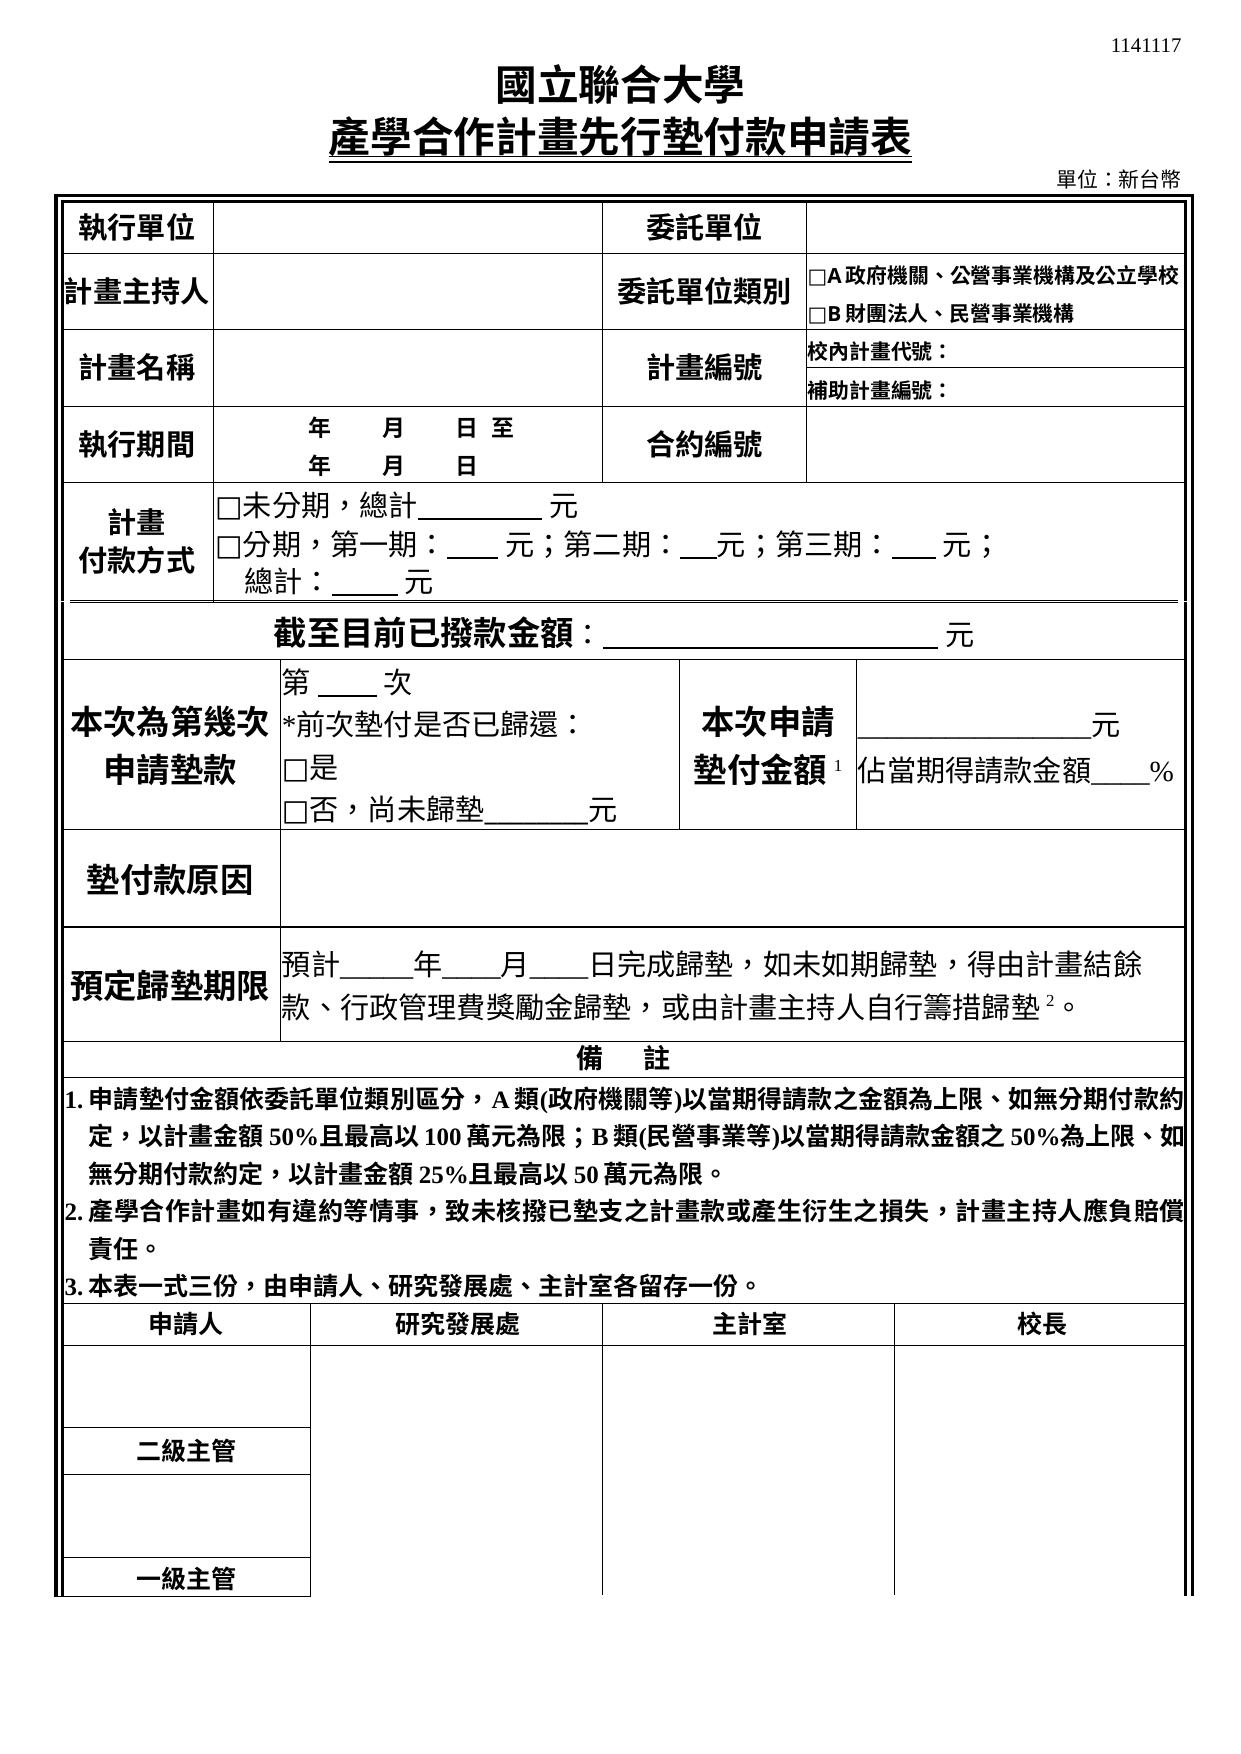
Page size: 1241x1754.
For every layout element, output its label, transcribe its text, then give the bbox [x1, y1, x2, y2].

table_cell 校長 [895, 1304, 1184, 1344]
table_cell [311, 1346, 602, 1596]
table_cell 本次為第幾次 申請墊款 [64, 660, 280, 829]
table_cell 計畫 付款方式 [64, 483, 213, 600]
table_cell 預計_____年____月____日完成歸墊，如未如期歸墊，得由計畫結餘款、行政管理費獎勵金歸墊，或由計畫主持人自行籌措歸墊2。 [281, 928, 1184, 1041]
table_header [806, 197, 1189, 252]
table_cell 申請墊付金額依委託單位類別區分，A類(政府機關等)以當期得請款之金額為上限、如無分期付款約定，以計畫金額50%且最高以100萬元為限；B類(民營事業等)以當期得請款金額之50%為上限、如無分期付款約定，以計畫金額25%且最高以50萬元為限。 產學合作計畫如有違約等情事，致未核撥已墊支之計畫款或產生衍生之損失，計畫主持人應負賠償責任。 本表一式三份，由申請人、研究發展處、主計室各留存一份。 [64, 1078, 1184, 1303]
table_cell 計畫編號 [603, 330, 806, 406]
table_cell 委託單位類別 [603, 254, 806, 328]
table_cell 校內計畫代號： [807, 330, 1184, 367]
table_header [807, 203, 1184, 252]
table_cell [64, 1346, 310, 1427]
table_cell [214, 330, 602, 406]
table_cell 執行期間 [64, 407, 213, 482]
table_cell [281, 830, 1184, 926]
table_header 執行單位 [59, 197, 214, 252]
table_cell [214, 254, 602, 328]
text 單位：新台幣 [59, 163, 1181, 193]
table_cell 研究發展處 [311, 1304, 602, 1344]
table_cell ________________元 佔當期得請款金額____% [857, 660, 1184, 829]
table_cell 截至目前已撥款金額： 元 [59, 600, 1189, 658]
table_cell 預定歸墊期限 [64, 928, 280, 1041]
table_cell 年 月 日至 年 月 日 [214, 407, 602, 482]
table_header [214, 203, 602, 252]
table_cell [807, 407, 1184, 482]
text 產學合作計畫先行墊付款申請表 [59, 111, 1181, 163]
table_cell 合約編號 [603, 407, 806, 482]
table_cell [603, 1346, 894, 1596]
table_cell 主計室 [603, 1304, 894, 1344]
table_cell □A政府機關、公營事業機構及公立學校 □B財團法人、民營事業機構 [807, 254, 1184, 328]
text 國立聯合大學 [59, 59, 1181, 111]
table_cell 備 註 [64, 1042, 1184, 1077]
table_cell 補助計畫編號： [807, 368, 1184, 406]
table_cell 二級主管 [64, 1428, 310, 1474]
table_cell 計畫主持人 [64, 254, 213, 328]
table_cell 計畫名稱 [64, 330, 213, 406]
table_cell 第 次 *前次墊付是否已歸還： □是 □否，尚未歸墊________元 [281, 660, 679, 829]
table_header 委託單位 [603, 203, 806, 252]
table_cell [64, 1475, 310, 1557]
table_cell 墊付款原因 [64, 830, 280, 926]
table_cell 本次申請 墊付金額1 [680, 660, 856, 829]
table_cell 一級主管 [64, 1558, 310, 1596]
table_cell [894, 1346, 1184, 1596]
table_cell □未分期，總計 元 □分期，第一期： 元；第二期： 元；第三期： 元； 總計： 元 [214, 483, 1184, 600]
table_cell 申請人 [64, 1304, 310, 1344]
